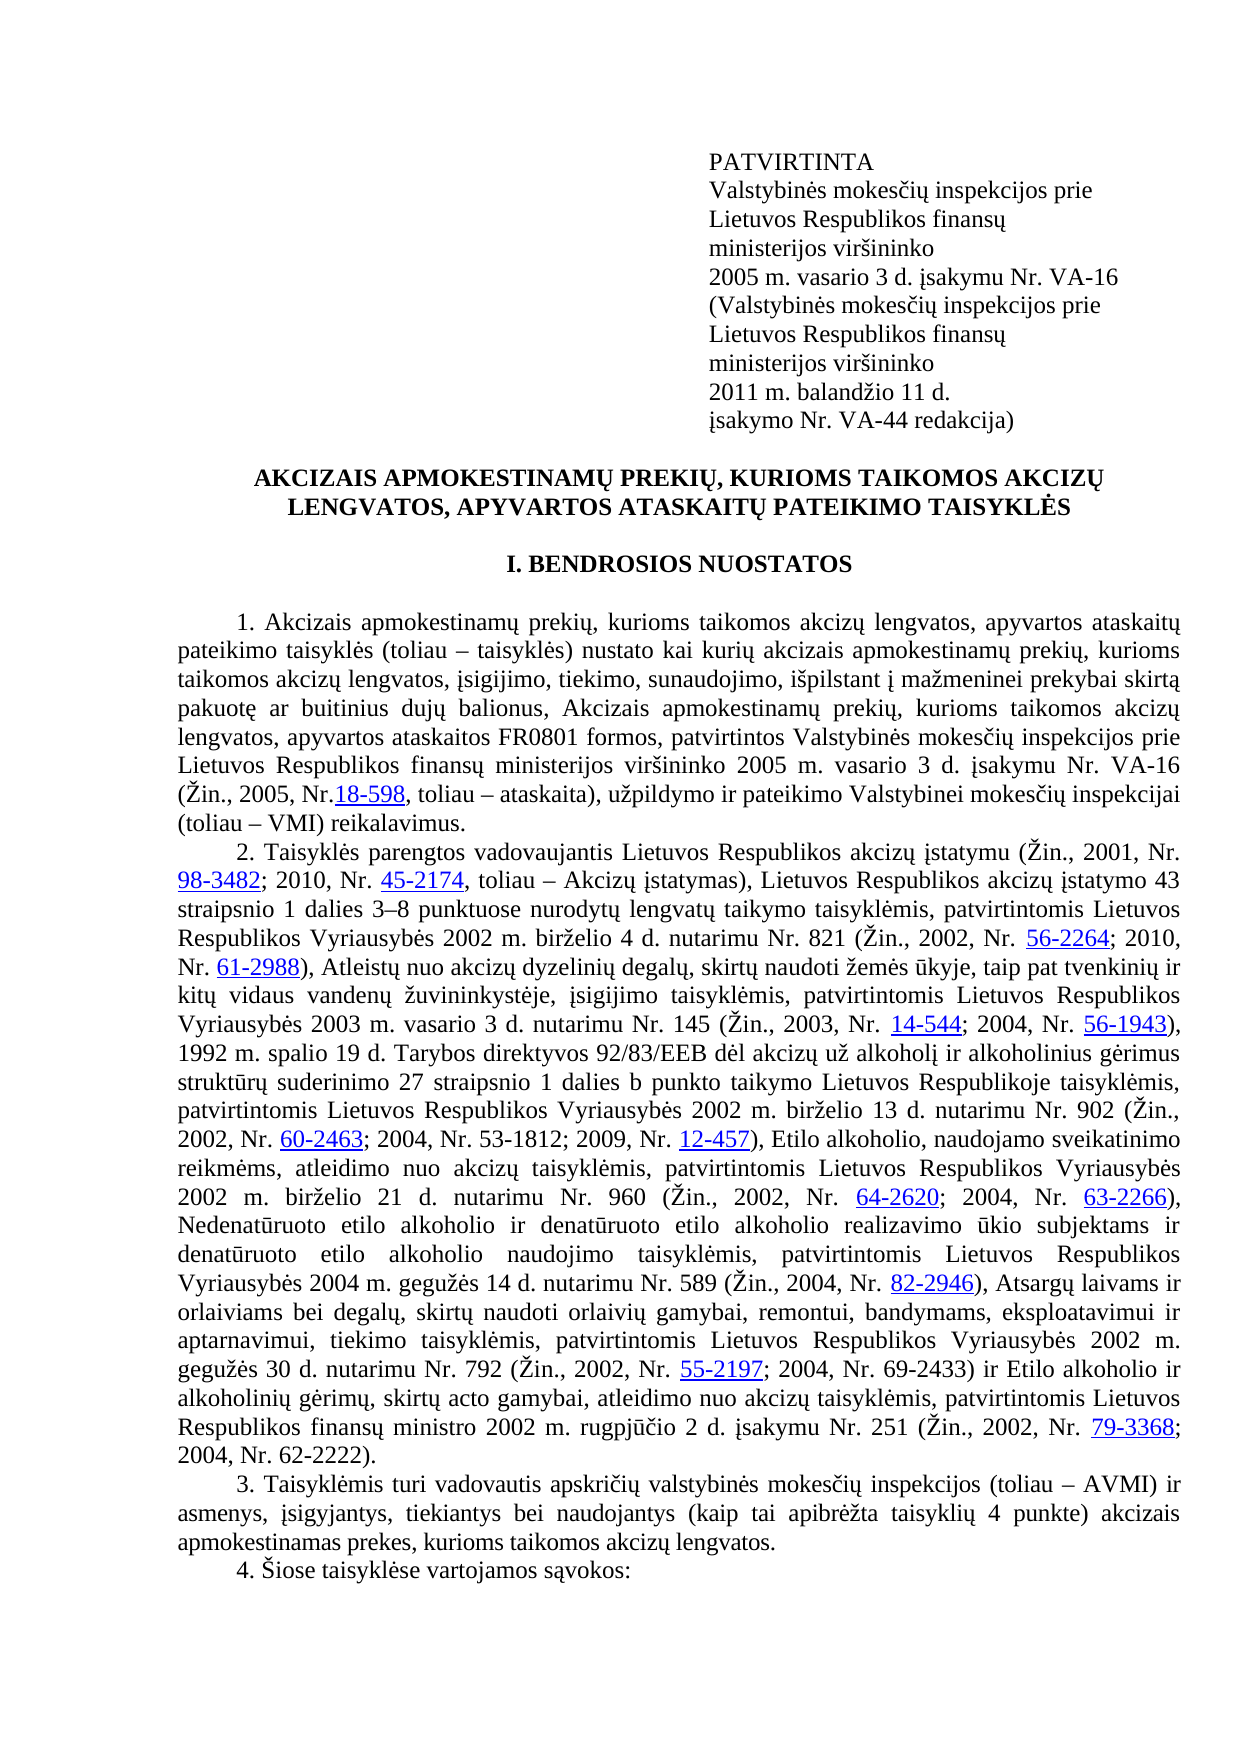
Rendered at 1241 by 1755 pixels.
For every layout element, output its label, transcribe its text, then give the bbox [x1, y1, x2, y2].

text Lietuvos Respublikos finansų [177, 319, 1181, 348]
text įsakymo Nr. VA-44 redakcija) [177, 406, 1181, 434]
text 2005 m. vasario 3 d. įsakymu Nr. VA-16 [177, 262, 1181, 291]
text 4. Šiose taisyklėse vartojamos sąvokos: [177, 1556, 1181, 1584]
text Lietuvos Respublikos finansų [177, 204, 1181, 233]
text 2. Taisyklės parengtos vadovaujantis Lietuvos Respublikos akcizų įstatymu (Žin., 2001, Nr. 98-3482; 2010, Nr. 45-2174, toliau – Akcizų įstatymas), Lietuvos Respublikos akcizų įstatymo 43 straipsnio 1 dalies 3–8 punktuose nurodytų lengvatų taikymo taisyklėmis, patvirtintomis Lietuvos Respublikos Vyriausybės 2002 m. birželio 4 d. nutarimu Nr. 821 (Žin., 2002, Nr. 56-2264; 2010, Nr. 61-2988), Atleistų nuo akcizų dyzelinių degalų, skirtų naudoti žemės ūkyje, taip pat tvenkinių ir kitų vidaus vandenų žuvininkystėje, įsigijimo taisyklėmis, patvirtintomis Lietuvos Respublikos Vyriausybės 2003 m. vasario 3 d. nutarimu Nr. 145 (Žin., 2003, Nr. 14-544; 2004, Nr. 56-1943), 1992 m. spalio 19 d. Tarybos direktyvos 92/83/EEB dėl akcizų už alkoholį ir alkoholinius gėrimus struktūrų suderinimo 27 straipsnio 1 dalies b punkto taikymo Lietuvos Respublikoje taisyklėmis, patvirtintomis Lietuvos Respublikos Vyriausybės 2002 m. birželio 13 d. nutarimu Nr. 902 (Žin., 2002, Nr. 60-2463; 2004, Nr. 53-1812; 2009, Nr. 12-457), Etilo alkoholio, naudojamo sveikatinimo reikmėms, atleidimo nuo akcizų taisyklėmis, patvirtintomis Lietuvos Respublikos Vyriausybės 2002 m. birželio 21 d. nutarimu Nr. 960 (Žin., 2002, Nr. 64-2620; 2004, Nr. 63-2266), Nedenatūruoto etilo alkoholio ir denatūruoto etilo alkoholio realizavimo ūkio subjektams ir denatūruoto etilo alkoholio naudojimo taisyklėmis, patvirtintomis Lietuvos Respublikos Vyriausybės 2004 m. gegužės 14 d. nutarimu Nr. 589 (Žin., 2004, Nr. 82-2946), Atsargų laivams ir orlaiviams bei degalų, skirtų naudoti orlaivių gamybai, remontui, bandymams, eksploatavimui ir aptarnavimui, tiekimo taisyklėmis, patvirtintomis Lietuvos Respublikos Vyriausybės 2002 m. gegužės 30 d. nutarimu Nr. 792 (Žin., 2002, Nr. 55-2197; 2004, Nr. 69-2433) ir Etilo alkoholio ir alkoholinių gėrimų, skirtų acto gamybai, atleidimo nuo akcizų taisyklėmis, patvirtintomis Lietuvos Respublikos finansų ministro 2002 m. rugpjūčio 2 d. įsakymu Nr. 251 (Žin., 2002, Nr. 79-3368; 2004, Nr. 62-2222). [177, 837, 1181, 1469]
text 3. Taisyklėmis turi vadovautis apskričių valstybinės mokesčių inspekcijos (toliau – AVMI) ir asmenys, įsigyjantys, tiekiantys bei naudojantys (kaip tai apibrėžta taisyklių 4 punkte) akcizais apmokestinamas prekes, kurioms taikomos akcizų lengvatos. [177, 1469, 1181, 1556]
text (Valstybinės mokesčių inspekcijos prie [177, 291, 1181, 319]
text 2011 m. balandžio 11 d. [177, 377, 1181, 406]
text ministerijos viršininko [177, 233, 1181, 262]
text PATVIRTINTA [177, 147, 1181, 176]
text Valstybinės mokesčių inspekcijos prie [177, 176, 1181, 204]
text 1. Akcizais apmokestinamų prekių, kurioms taikomos akcizų lengvatos, apyvartos ataskaitų pateikimo taisyklės (toliau – taisyklės) nustato kai kurių akcizais apmokestinamų prekių, kurioms taikomos akcizų lengvatos, įsigijimo, tiekimo, sunaudojimo, išpilstant į mažmeninei prekybai skirtą pakuotę ar buitinius dujų balionus, Akcizais apmokestinamų prekių, kurioms taikomos akcizų lengvatos, apyvartos ataskaitos FR0801 formos, patvirtintos Valstybinės mokesčių inspekcijos prie Lietuvos Respublikos finansų ministerijos viršininko 2005 m. vasario 3 d. įsakymu Nr. VA-16 (Žin., 2005, Nr.18-598, toliau – ataskaita), užpildymo ir pateikimo Valstybinei mokesčių inspekcijai (toliau – VMI) reikalavimus. [177, 607, 1181, 837]
text I. BENDROSIOS NUOSTATOS [177, 549, 1181, 578]
text AKCIZAIS APMOKESTINAMŲ PREKIŲ, KURIOMS TAIKOMOS AKCIZŲ LENGVATOS, APYVARTOS ATASKAITŲ PATEIKIMO TAISYKLĖS [177, 463, 1181, 521]
text ministerijos viršininko [177, 348, 1181, 377]
